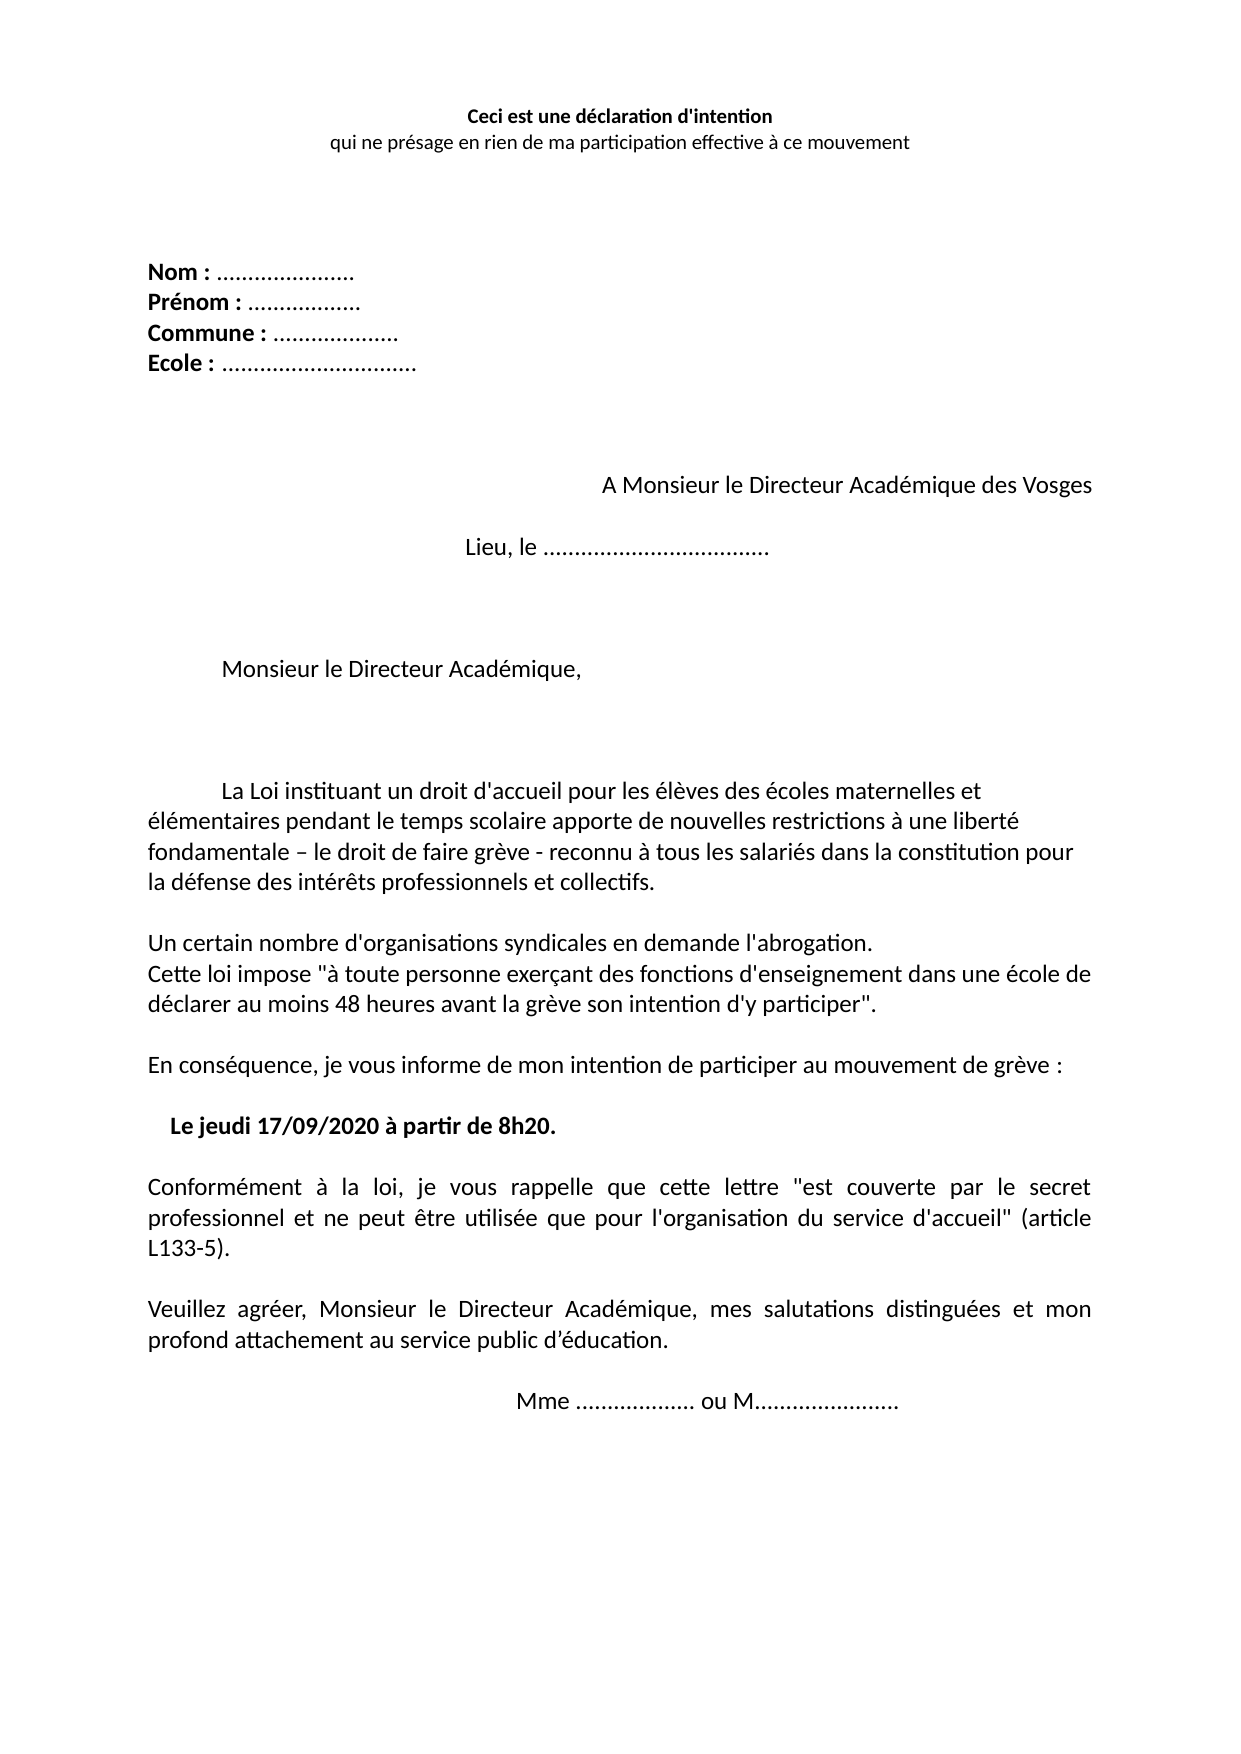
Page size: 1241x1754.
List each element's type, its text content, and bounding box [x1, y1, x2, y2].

text Monsieur le Directeur Académique, [148, 653, 1093, 683]
text Nom : ...................... [148, 256, 1093, 286]
text A Monsieur le Directeur Académique des Vosges [148, 469, 1093, 500]
text Ceci est une déclaration d'intention [148, 103, 1093, 129]
text Prénom : .................. [148, 286, 1093, 317]
text Ecole : ............................... [148, 347, 1093, 378]
text Lieu, le .................................... [148, 531, 1093, 561]
text Commune : .................... [148, 317, 1093, 347]
text La Loi instituant un droit d'accueil pour les élèves des écoles maternelles et élémentaires pendant le temps scolaire apporte de nouvelles restrictions à une liberté fondamentale – le droit de faire grève - reconnu à tous les salariés dans la constitution pour la défense des intérêts professionnels et collectifs. [148, 775, 1093, 897]
text Le jeudi 17/09/2020 à partir de 8h20. [148, 1111, 1093, 1141]
text Mme ................... ou M....................... [148, 1385, 1093, 1416]
text Un certain nombre d'organisations syndicales en demande l'abrogation. [148, 927, 1093, 958]
text qui ne présage en rien de ma participation effective à ce mouvement [148, 129, 1093, 154]
text Veuillez agréer, Monsieur le Directeur Académique, mes salutations distinguées et mon profond attachement au service public d’éducation. [148, 1294, 1093, 1355]
text Cette loi impose "à toute personne exerçant des fonctions d'enseignement dans une école de déclarer au moins 48 heures avant la grève son intention d'y participer". [148, 958, 1093, 1019]
text En conséquence, je vous informe de mon intention de participer au mouvement de grève : [148, 1049, 1093, 1080]
text Conformément à la loi, je vous rappelle que cette lettre "est couverte par le secret professionnel et ne peut être utilisée que pour l'organisation du service d'accueil" (article L133-5). [148, 1172, 1093, 1263]
